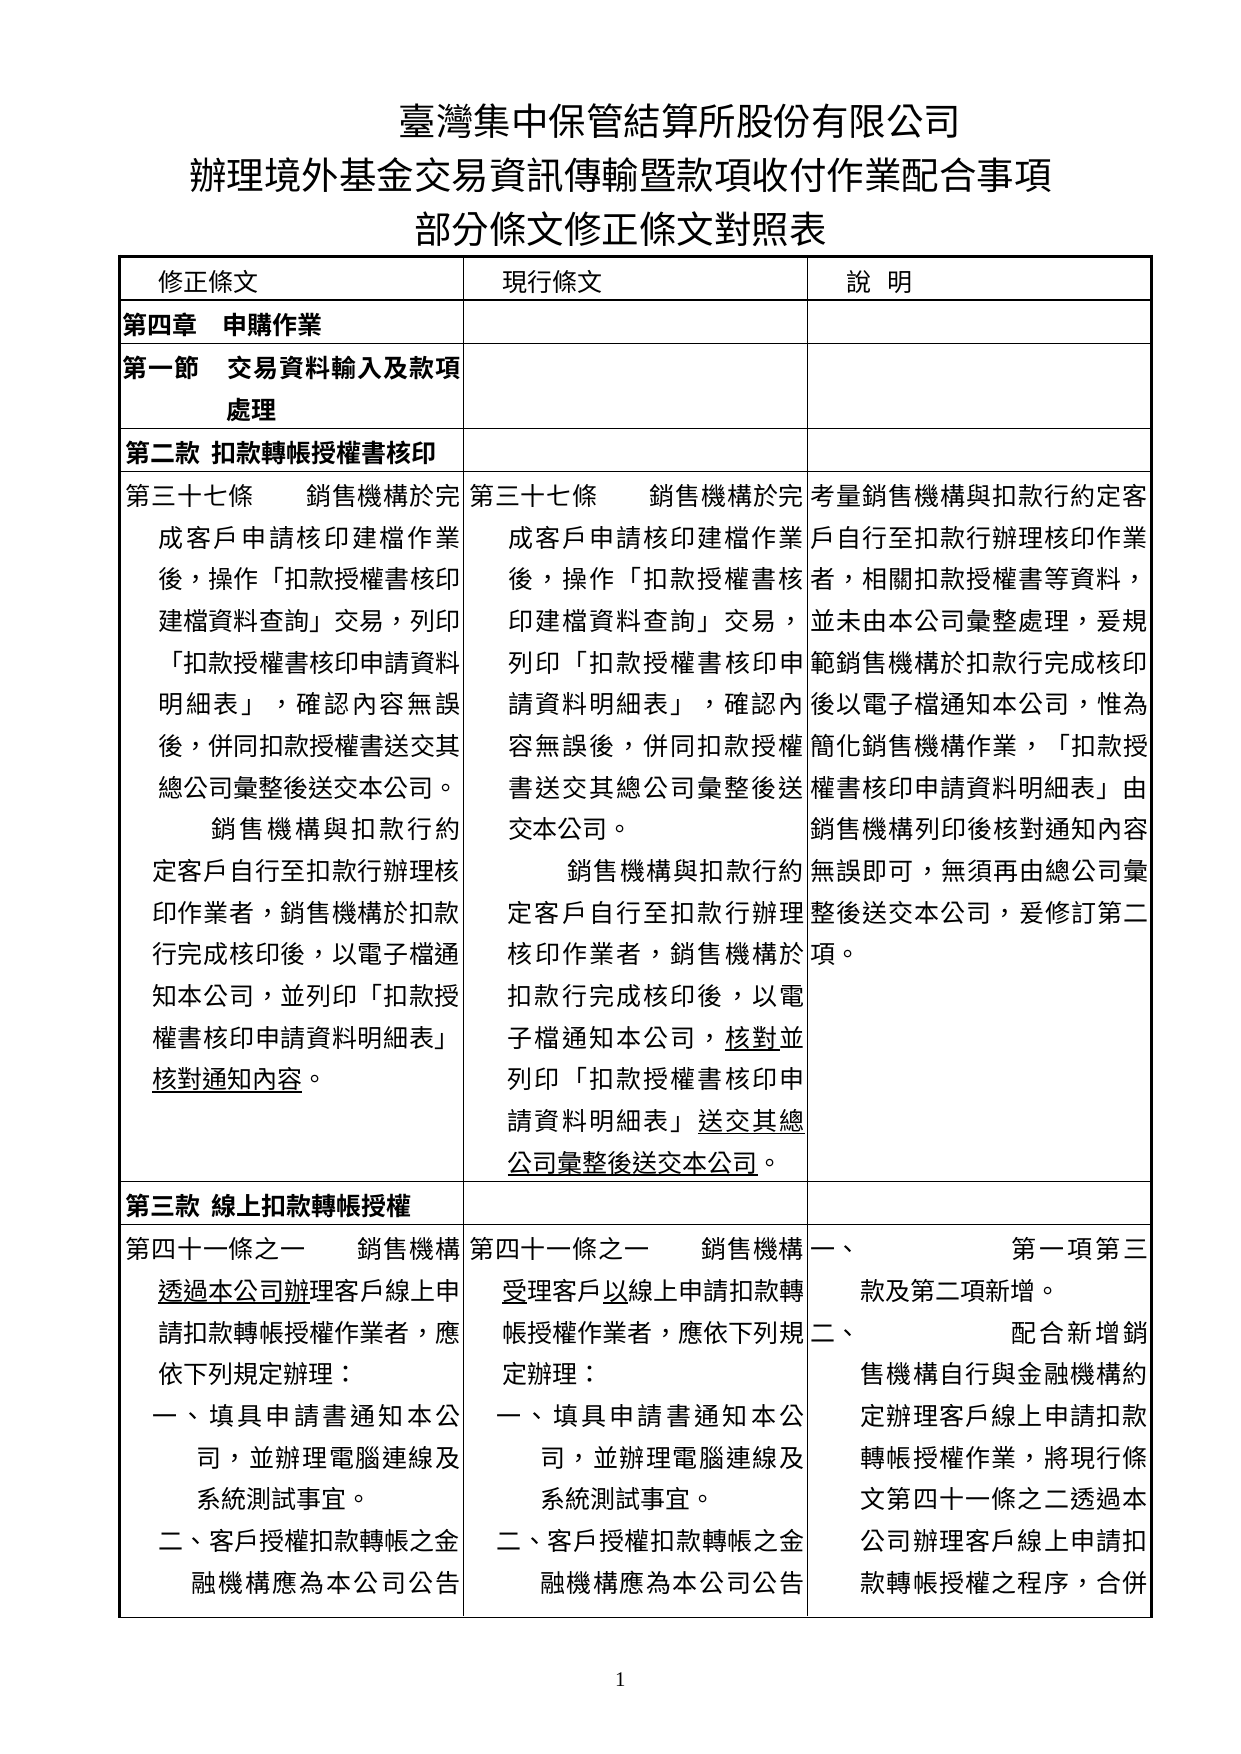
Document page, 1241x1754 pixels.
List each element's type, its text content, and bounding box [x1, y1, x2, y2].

text 臺灣集中保管結算所股份有限公司 [168, 92, 1122, 146]
table_cell 第四章 申購作業 [121, 301, 463, 342]
table_cell 第四十一條之一 銷售機構受理客戶以線上申請扣款轉帳授權作業者，應依下列規定辦理： 一、填具申請書通知本公司，並辦理電腦連線及系統測試事宜。 二、客戶授權扣款轉帳之金融機構應為本公司公告 [464, 1225, 807, 1616]
table_cell [464, 301, 807, 342]
table_cell 第三十七條 銷售機構於完成客戶申請核印建檔作業後，操作「扣款授權書核印建檔資料查詢」交易，列印「扣款授權書核印申請資料明細表」，確認內容無誤後，併同扣款授權書送交其總公司彙整後送交本公司。 銷售機構與扣款行約定客戶自行至扣款行辦理核印作業者，銷售機構於扣款行完成核印後，以電子檔通知本公司，核對並列印「扣款授權書核印申請資料明細表」送交其總公司彙整後送交本公司。 [464, 472, 807, 1181]
table_cell 第二款 扣款轉帳授權書核印 [121, 429, 463, 471]
table_cell 第一節 交易資料輸入及款項處理 [121, 344, 463, 427]
table_header 修正條文 [121, 258, 463, 299]
table_cell [464, 1182, 807, 1224]
table_cell 第四十一條之一 銷售機構透過本公司辦理客戶線上申請扣款轉帳授權作業者，應依下列規定辦理： 一、填具申請書通知本公司，並辦理電腦連線及系統測試事宜。 二、客戶授權扣款轉帳之金融機構應為本公司公告 [121, 1225, 463, 1616]
table_cell [808, 429, 1150, 471]
table_cell [808, 344, 1150, 427]
table_cell [808, 301, 1150, 342]
table_cell 第一項第三款及第二項新增。 配合新增銷售機構自行與金融機構約定辦理客戶線上申請扣款轉帳授權作業，將現行條文第四十一條之二透過本公司辦理客戶線上申請扣款轉帳授權之程序，合併 [808, 1225, 1150, 1616]
table_cell 第三十七條 銷售機構於完成客戶申請核印建檔作業後，操作「扣款授權書核印建檔資料查詢」交易，列印「扣款授權書核印申請資料明細表」，確認內容無誤後，併同扣款授權書送交其總公司彙整後送交本公司。 銷售機構與扣款行約定客戶自行至扣款行辦理核印作業者，銷售機構於扣款行完成核印後，以電子檔通知本公司，並列印「扣款授權書核印申請資料明細表」核對通知內容。 [121, 472, 463, 1181]
table_cell [464, 429, 807, 471]
table_cell [464, 344, 807, 427]
table_cell 第三款 線上扣款轉帳授權 [121, 1182, 463, 1224]
table_header 現行條文 [464, 258, 807, 299]
text 辦理境外基金交易資訊傳輸暨款項收付作業配合事項 [118, 146, 1122, 200]
table_cell 考量銷售機構與扣款行約定客戶自行至扣款行辦理核印作業者，相關扣款授權書等資料，並未由本公司彙整處理，爰規範銷售機構於扣款行完成核印後以電子檔通知本公司，惟為簡化銷售機構作業，「扣款授權書核印申請資料明細表」由銷售機構列印後核對通知內容無誤即可，無須再由總公司彙整後送交本公司，爰修訂第二項。 [808, 472, 1150, 1181]
table_header 說 明 [808, 258, 1150, 299]
text 部分條文修正條文對照表 [118, 200, 1122, 254]
table_cell [808, 1182, 1150, 1224]
